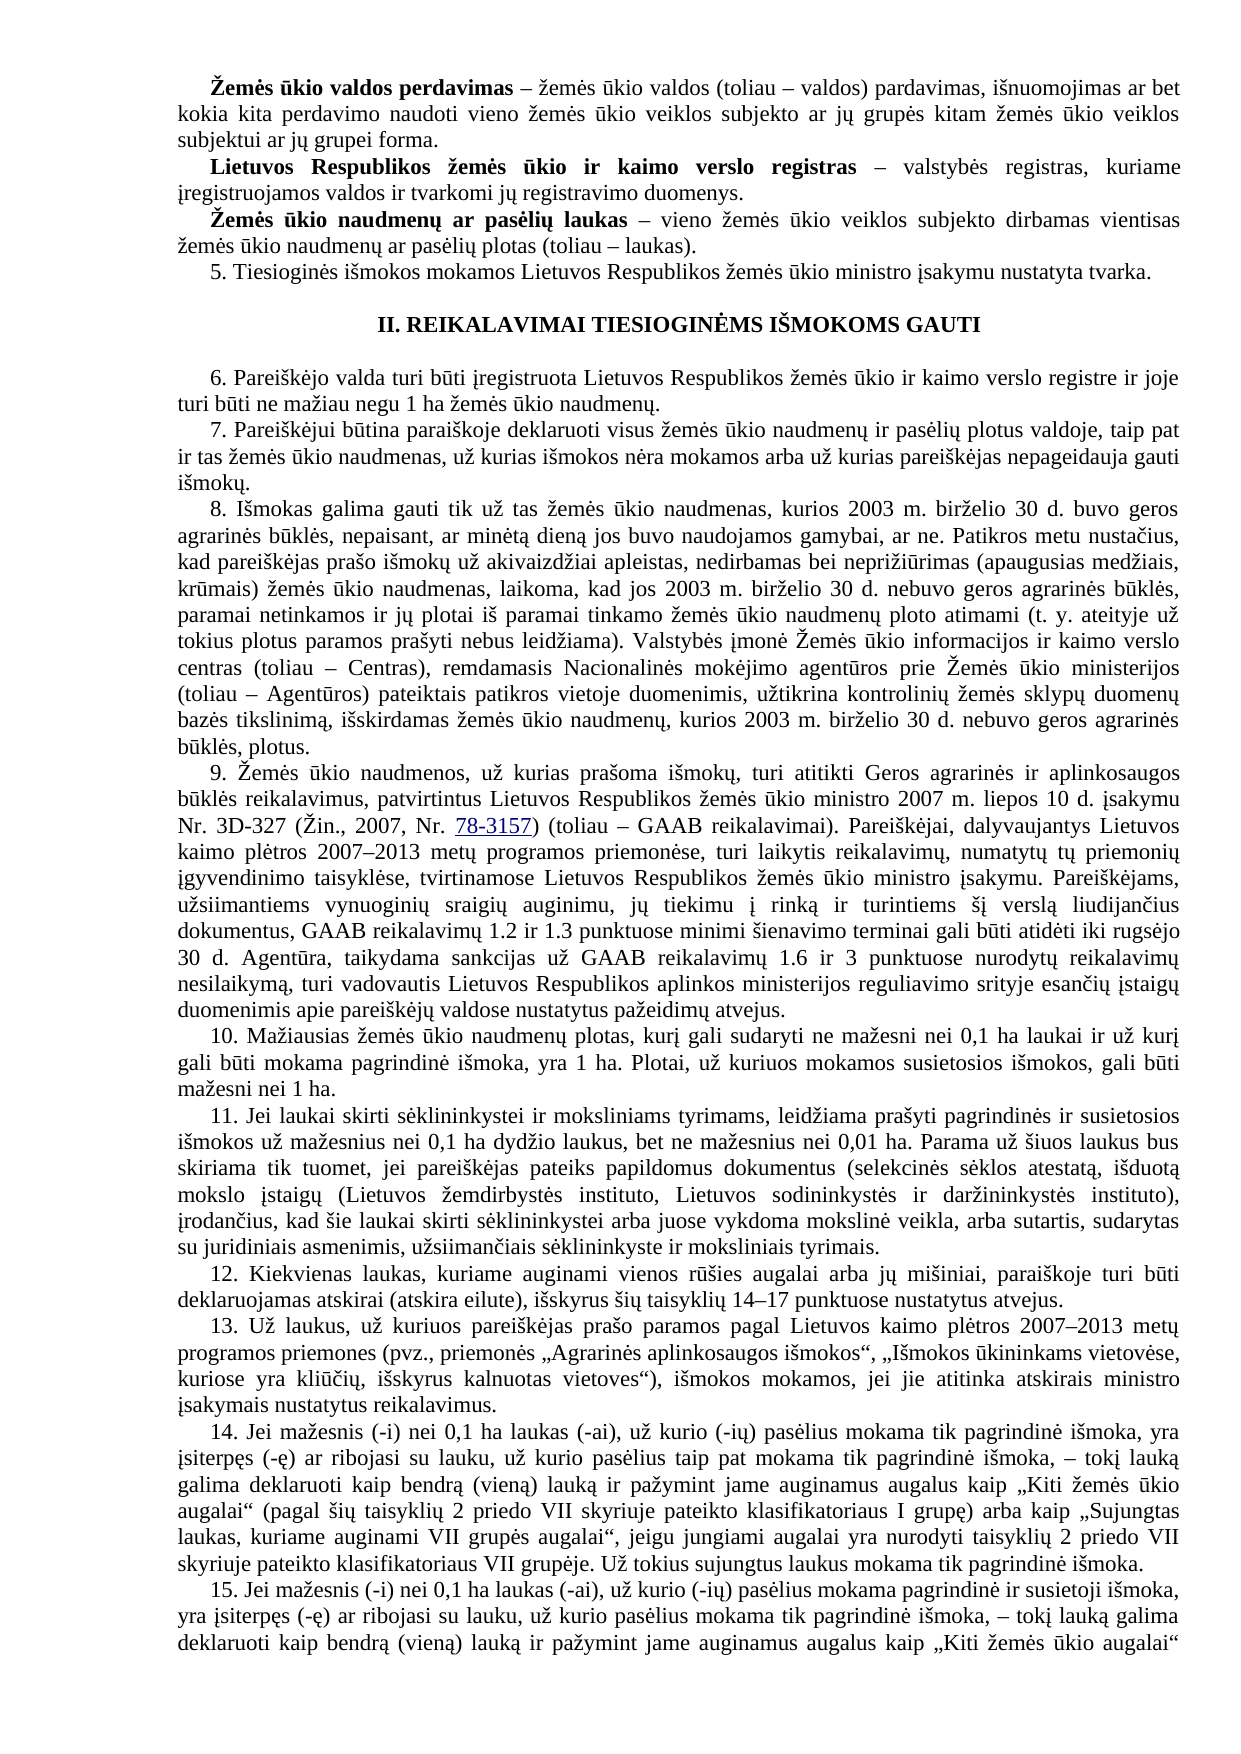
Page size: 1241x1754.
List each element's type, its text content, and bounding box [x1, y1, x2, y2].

text 15. Jei mažesnis (-i) nei 0,1 ha laukas (-ai), už kurio (-ių) pasėlius mokama pagrindinė ir susietoji išmoka, yra įsiterpęs (-ę) ar ribojasi su lauku, už kurio pasėlius mokama tik pagrindinė išmoka, – tokį lauką galima deklaruoti kaip bendrą (vieną) lauką ir pažymint jame auginamus augalus kaip „Kiti žemės ūkio augalai“ [177, 1576, 1181, 1655]
text 13. Už laukus, už kuriuos pareiškėjas prašo paramos pagal Lietuvos kaimo plėtros 2007–2013 metų programos priemones (pvz., priemonės „Agrarinės aplinkosaugos išmokos“, „Išmokos ūkininkams vietovėse, kuriose yra kliūčių, išskyrus kalnuotas vietoves“), išmokos mokamos, jei jie atitinka atskirais ministro įsakymais nustatytus reikalavimus. [177, 1312, 1181, 1418]
text 7. Pareiškėjui būtina paraiškoje deklaruoti visus žemės ūkio naudmenų ir pasėlių plotus valdoje, taip pat ir tas žemės ūkio naudmenas, už kurias išmokos nėra mokamos arba už kurias pareiškėjas nepageidauja gauti išmokų. [177, 416, 1181, 496]
text 11. Jei laukai skirti sėklininkystei ir moksliniams tyrimams, leidžiama prašyti pagrindinės ir susietosios išmokos už mažesnius nei 0,1 ha dydžio laukus, bet ne mažesnius nei 0,01 ha. Parama už šiuos laukus bus skiriama tik tuomet, jei pareiškėjas pateiks papildomus dokumentus (selekcinės sėklos atestatą, išduotą mokslo įstaigų (Lietuvos žemdirbystės instituto, Lietuvos sodininkystės ir daržininkystės instituto), įrodančius, kad šie laukai skirti sėklininkystei arba juose vykdoma mokslinė veikla, arba sutartis, sudarytas su juridiniais asmenimis, užsiimančiais sėklininkyste ir moksliniais tyrimais. [177, 1102, 1181, 1260]
text Žemės ūkio naudmenų ar pasėlių laukas – vieno žemės ūkio veiklos subjekto dirbamas vientisas žemės ūkio naudmenų ar pasėlių plotas (toliau – laukas). [177, 206, 1181, 258]
text 14. Jei mažesnis (-i) nei 0,1 ha laukas (-ai), už kurio (-ių) pasėlius mokama tik pagrindinė išmoka, yra įsiterpęs (-ę) ar ribojasi su lauku, už kurio pasėlius taip pat mokama tik pagrindinė išmoka, – tokį lauką galima deklaruoti kaip bendrą (vieną) lauką ir pažymint jame auginamus augalus kaip „Kiti žemės ūkio augalai“ (pagal šių taisyklių 2 priedo VII skyriuje pateikto klasifikatoriaus I grupę) arba kaip „Sujungtas laukas, kuriame auginami VII grupės augalai“, jeigu jungiami augalai yra nurodyti taisyklių 2 priedo VII skyriuje pateikto klasifikatoriaus VII grupėje. Už tokius sujungtus laukus mokama tik pagrindinė išmoka. [177, 1418, 1181, 1576]
text Žemės ūkio valdos perdavimas – žemės ūkio valdos (toliau – valdos) pardavimas, išnuomojimas ar bet kokia kita perdavimo naudoti vieno žemės ūkio veiklos subjekto ar jų grupės kitam žemės ūkio veiklos subjektui ar jų grupei forma. [177, 74, 1181, 153]
text 5. Tiesioginės išmokos mokamos Lietuvos Respublikos žemės ūkio ministro įsakymu nustatyta tvarka. [177, 258, 1181, 285]
text 8. Išmokas galima gauti tik už tas žemės ūkio naudmenas, kurios 2003 m. birželio 30 d. buvo geros agrarinės būklės, nepaisant, ar minėtą dieną jos buvo naudojamos gamybai, ar ne. Patikros metu nustačius, kad pareiškėjas prašo išmokų už akivaizdžiai apleistas, nedirbamas bei neprižiūrimas (apaugusias medžiais, krūmais) žemės ūkio naudmenas, laikoma, kad jos 2003 m. birželio 30 d. nebuvo geros agrarinės būklės, paramai netinkamos ir jų plotai iš paramai tinkamo žemės ūkio naudmenų ploto atimami (t. y. ateityje už tokius plotus paramos prašyti nebus leidžiama). Valstybės įmonė Žemės ūkio informacijos ir kaimo verslo centras (toliau – Centras), remdamasis Nacionalinės mokėjimo agentūros prie Žemės ūkio ministerijos (toliau – Agentūros) pateiktais patikros vietoje duomenimis, užtikrina kontrolinių žemės sklypų duomenų bazės tikslinimą, išskirdamas žemės ūkio naudmenų, kurios 2003 m. birželio 30 d. nebuvo geros agrarinės būklės, plotus. [177, 496, 1181, 759]
text II. REIKALAVIMAI TIESIOGINĖMS IŠMOKOMS GAUTI [177, 311, 1181, 337]
text 9. Žemės ūkio naudmenos, už kurias prašoma išmokų, turi atitikti Geros agrarinės ir aplinkosaugos būklės reikalavimus, patvirtintus Lietuvos Respublikos žemės ūkio ministro 2007 m. liepos 10 d. įsakymu Nr. 3D-327 (Žin., 2007, Nr. 78-3157) (toliau – GAAB reikalavimai). Pareiškėjai, dalyvaujantys Lietuvos kaimo plėtros 2007–2013 metų programos priemonėse, turi laikytis reikalavimų, numatytų tų priemonių įgyvendinimo taisyklėse, tvirtinamose Lietuvos Respublikos žemės ūkio ministro įsakymu. Pareiškėjams, užsiimantiems vynuoginių sraigių auginimu, jų tiekimu į rinką ir turintiems šį verslą liudijančius dokumentus, GAAB reikalavimų 1.2 ir 1.3 punktuose minimi šienavimo terminai gali būti atidėti iki rugsėjo 30 d. Agentūra, taikydama sankcijas už GAAB reikalavimų 1.6 ir 3 punktuose nurodytų reikalavimų nesilaikymą, turi vadovautis Lietuvos Respublikos aplinkos ministerijos reguliavimo srityje esančių įstaigų duomenimis apie pareiškėjų valdose nustatytus pažeidimų atvejus. [177, 759, 1181, 1023]
text 12. Kiekvienas laukas, kuriame auginami vienos rūšies augalai arba jų mišiniai, paraiškoje turi būti deklaruojamas atskirai (atskira eilute), išskyrus šių taisyklių 14–17 punktuose nustatytus atvejus. [177, 1260, 1181, 1312]
text 6. Pareiškėjo valda turi būti įregistruota Lietuvos Respublikos žemės ūkio ir kaimo verslo registre ir joje turi būti ne mažiau negu 1 ha žemės ūkio naudmenų. [177, 364, 1181, 416]
text Lietuvos Respublikos žemės ūkio ir kaimo verslo registras – valstybės registras, kuriame įregistruojamos valdos ir tvarkomi jų registravimo duomenys. [177, 153, 1181, 206]
text 10. Mažiausias žemės ūkio naudmenų plotas, kurį gali sudaryti ne mažesni nei 0,1 ha laukai ir už kurį gali būti mokama pagrindinė išmoka, yra 1 ha. Plotai, už kuriuos mokamos susietosios išmokos, gali būti mažesni nei 1 ha. [177, 1023, 1181, 1102]
